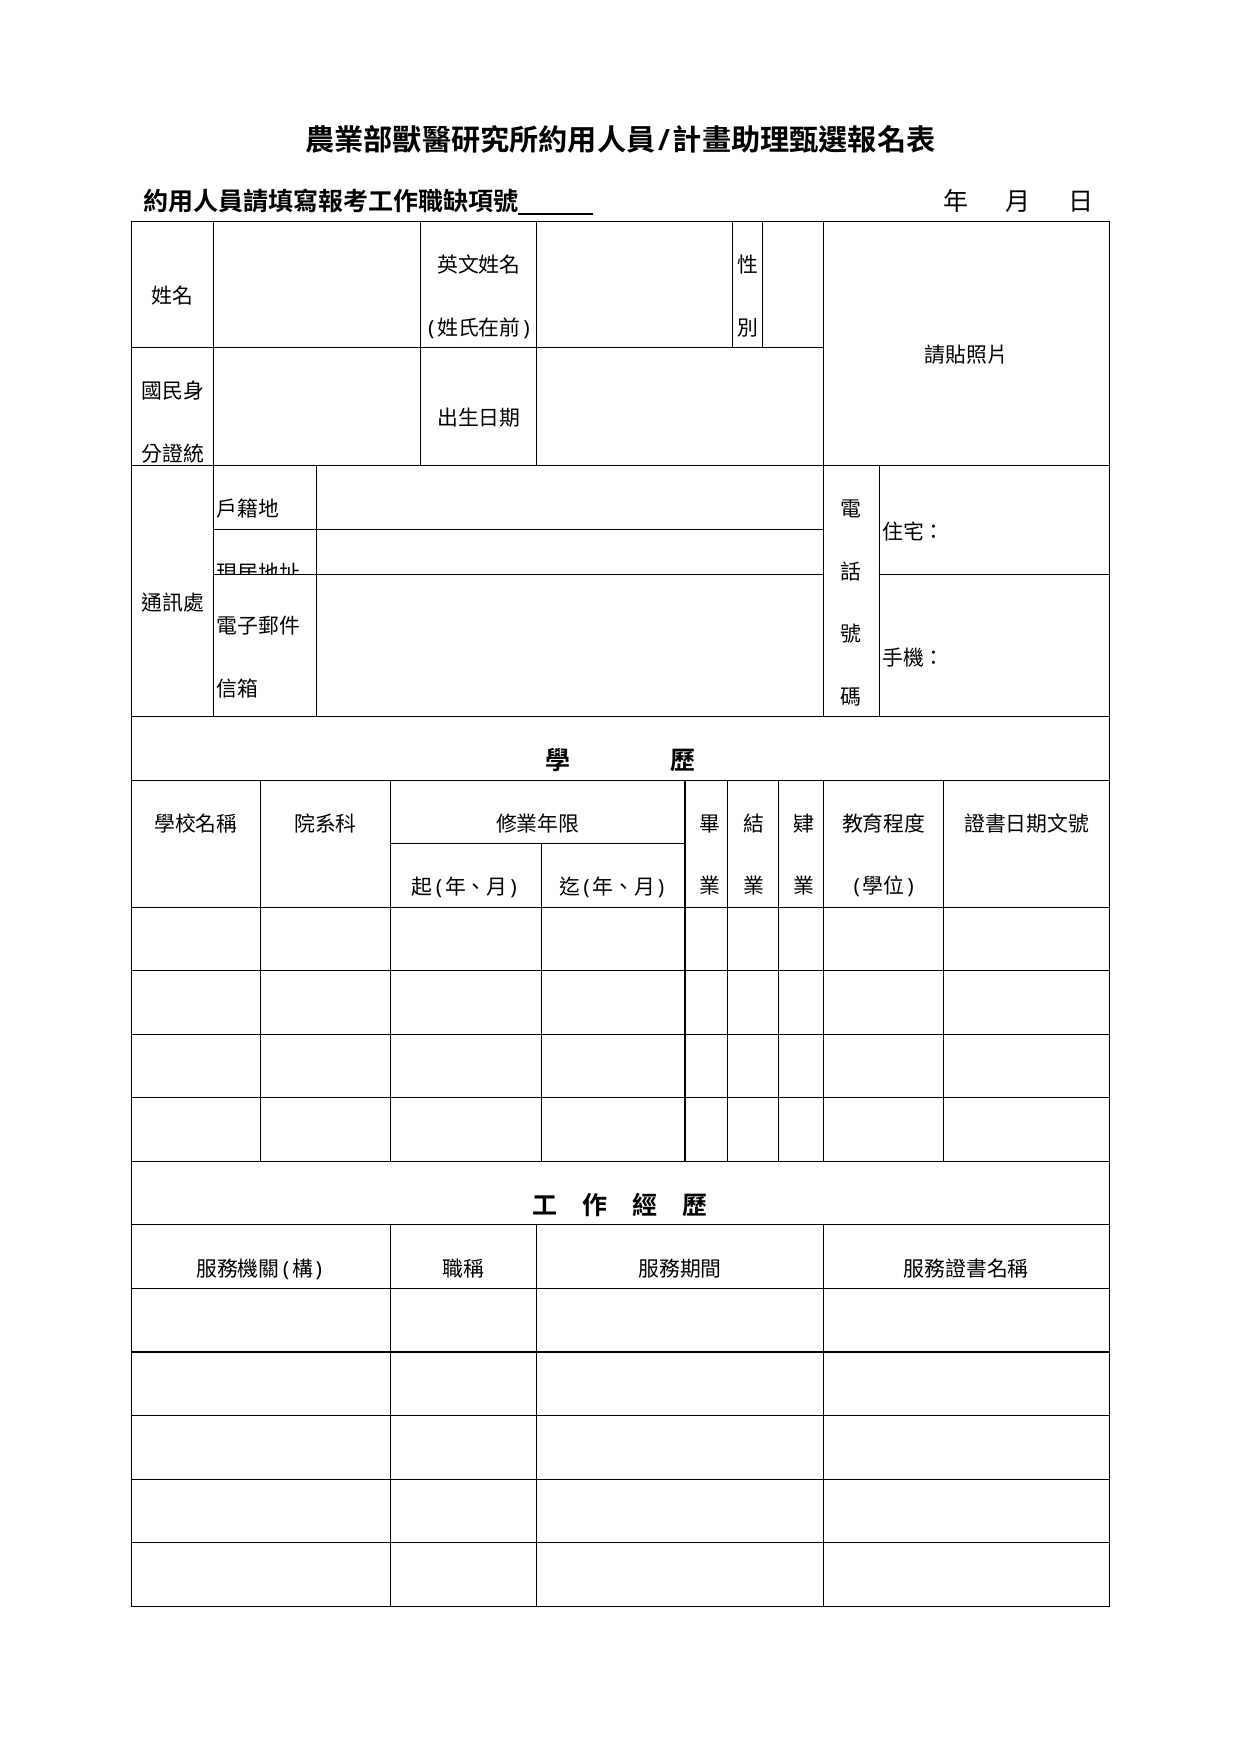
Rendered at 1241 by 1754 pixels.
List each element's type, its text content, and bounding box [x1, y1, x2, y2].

table_cell 學校名稱 [132, 781, 260, 907]
table_header 英文姓名 (姓氏在前) [421, 222, 536, 347]
table_cell [824, 1098, 943, 1161]
table_cell 起(年、月) [391, 844, 541, 907]
table_cell [537, 1416, 823, 1478]
table_cell [132, 1353, 390, 1415]
table_cell [824, 971, 943, 1034]
table_cell [944, 1098, 1109, 1161]
table_header 性別 [733, 222, 762, 347]
table_header [214, 222, 420, 347]
table_cell [391, 1416, 536, 1478]
table_cell [391, 1543, 536, 1606]
table_cell [317, 466, 823, 528]
table_header [763, 222, 823, 347]
table_cell 現居地址 [214, 530, 316, 574]
table_cell [542, 908, 684, 970]
table_cell 服務證書名稱 [824, 1225, 1109, 1288]
table_cell 服務機關(構) [132, 1225, 390, 1288]
table_cell [944, 1035, 1109, 1097]
table_cell [824, 908, 943, 970]
table_cell [391, 1480, 536, 1542]
table_cell 戶籍地 [214, 466, 316, 528]
table_cell [391, 971, 541, 1034]
table_cell [391, 1353, 536, 1415]
table_cell [391, 1035, 541, 1097]
table_cell [944, 971, 1109, 1034]
table_cell [132, 1289, 390, 1351]
table_cell [132, 1543, 390, 1606]
table_cell [261, 1035, 390, 1097]
table_cell 證書日期文號 [944, 781, 1109, 907]
table_cell 電話號碼 [824, 466, 879, 716]
table_cell [824, 1543, 1109, 1606]
table_header 請貼照片 [824, 222, 1109, 465]
table_cell [132, 971, 260, 1034]
table_cell [779, 908, 823, 970]
table_cell [132, 1480, 390, 1542]
table_cell [261, 971, 390, 1034]
table_cell 電子郵件信箱 [214, 575, 316, 716]
table_cell 院系科 [261, 781, 390, 907]
table_cell 職稱 [391, 1225, 536, 1288]
table_cell [132, 1035, 260, 1097]
table_cell [779, 1035, 823, 1097]
table_cell [542, 971, 684, 1034]
table_cell [728, 1098, 778, 1161]
table_cell [537, 1480, 823, 1542]
table_cell [537, 1353, 823, 1415]
table_cell 學歷 [132, 717, 1109, 779]
table_cell 國民身分證統一編號 [132, 348, 213, 465]
text 農業部獸醫研究所約用人員/計畫助理甄選報名表 [118, 96, 1122, 158]
table_cell [132, 1416, 390, 1478]
table_header 姓名 [132, 222, 213, 347]
table_cell [686, 1035, 727, 1097]
table_cell [779, 971, 823, 1034]
table_header [537, 222, 732, 347]
table_cell [537, 1543, 823, 1606]
table_cell 迄(年、月) [542, 844, 684, 907]
table_cell [261, 908, 390, 970]
table_cell [317, 530, 823, 574]
table_cell [542, 1035, 684, 1097]
text 約用人員請填寫報考工作職缺項號 年 月 日 [118, 158, 1122, 221]
table_cell [391, 1289, 536, 1351]
table_cell [824, 1289, 1109, 1351]
table_cell [728, 908, 778, 970]
table_cell [944, 908, 1109, 970]
table_cell 教育程度(學位) [824, 781, 943, 907]
table_cell [728, 1035, 778, 1097]
table_cell [824, 1035, 943, 1097]
table_cell [686, 908, 727, 970]
table_cell 肄業 [779, 781, 823, 907]
table_cell 出生日期 [421, 348, 536, 465]
table_cell 住宅： [880, 466, 1109, 574]
table_cell 手機： [880, 575, 1109, 716]
table_cell [824, 1353, 1109, 1415]
table_cell [537, 348, 823, 465]
table_cell [537, 1289, 823, 1351]
table_cell [317, 575, 823, 716]
table_cell [824, 1416, 1109, 1478]
table_cell 工作經歷 [132, 1162, 1109, 1224]
table_cell 通訊處 [132, 466, 213, 716]
table_cell [824, 1480, 1109, 1542]
table_cell [261, 1098, 390, 1161]
table_cell [728, 971, 778, 1034]
table_cell [132, 908, 260, 970]
table_cell 修業年限 [391, 781, 684, 843]
table_cell [779, 1098, 823, 1161]
table_cell [132, 1098, 260, 1161]
table_cell [542, 1098, 684, 1161]
table_cell [391, 908, 541, 970]
table_cell [214, 348, 420, 465]
table_cell 畢業 [686, 781, 727, 907]
table_cell [686, 971, 727, 1034]
table_cell 服務期間 [537, 1225, 823, 1288]
table_cell [391, 1098, 541, 1161]
table_cell [686, 1098, 727, 1161]
table_cell 結業 [728, 781, 778, 907]
